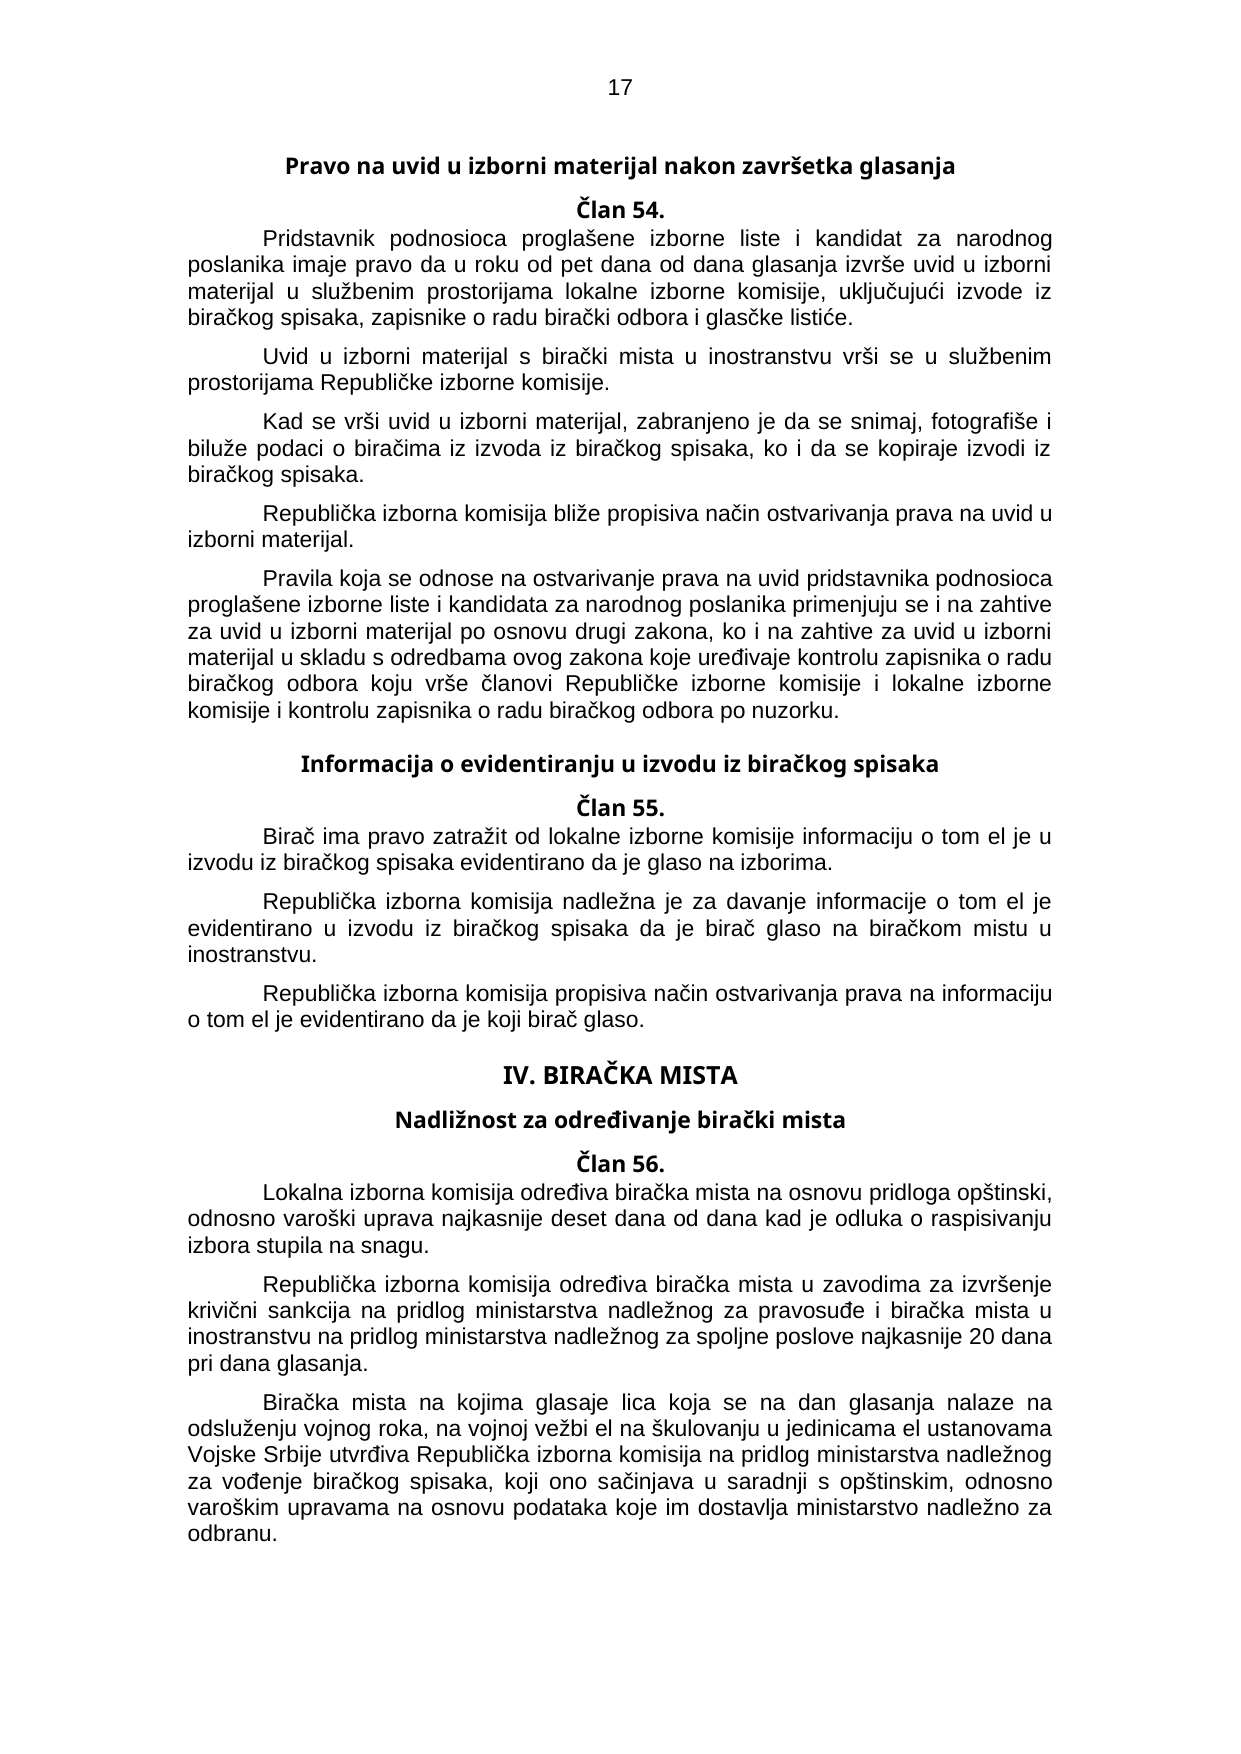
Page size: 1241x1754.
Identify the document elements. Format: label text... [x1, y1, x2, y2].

text Lokalna izborna komisija određiva biračka mista na osnovu pridloga opštinski, odnosno varoški uprava najkasnije deset dana od dana kad je odluka o raspisivanju izbora stupila na snagu. [187, 1179, 1053, 1258]
text Član 55. [262, 792, 978, 823]
text Republička izborna komisija nadležna je za davanje informacije o tom el je evidentirano u izvodu iz biračkog spisaka da je birač glaso na biračkom mistu u inostranstvu. [187, 888, 1053, 967]
text Uvid u izborni materijal s birački mista u inostranstvu vrši se u službenim prostorijama Republičke izborne komisije. [187, 343, 1053, 396]
text Republička izborna komisija određiva biračka mista u zavodima za izvršenje krivični sankcija na pridlog ministarstva nadležnog za pravosuđe i biračka mista u inostranstvu na pridlog ministarstva nadležnog za spoljne poslove najkasnije 20 dana pri dana glasanja. [187, 1271, 1053, 1376]
text Republička izborna komisija bliže propisiva način ostvarivanja prava na uvid u izborni materijal. [187, 500, 1053, 552]
text Nadližnost za određivanje birački mista [262, 1104, 978, 1135]
text Kad se vrši uvid u izborni materijal, zabranjeno je da se snimaj, fotografiše i biluže podaci o biračima iz izvoda iz biračkog spisaka, ko i da se kopiraje izvodi iz biračkog spisaka. [187, 408, 1053, 487]
text Biračka mista na kojima glasaje lica koja se na dan glasanja nalaze na odsluženju vojnog roka, na vojnoj vežbi el na škulovanju u jedinicama el ustanovama Vojske Srbije utvrđiva Republička izborna komisija na pridlog ministarstva nadležnog za vođenje biračkog spisaka, koji ono sačinjava u saradnji s opštinskim, odnosno varoškim upravama na osnovu podataka koje im dostavlja ministarstvo nadležno za odbranu. [187, 1388, 1053, 1547]
text Pravila koja se odnose na ostvarivanje prava na uvid pridstavnika podnosioca proglašene izborne liste i kandidata za narodnog poslanika primenjuju se i na zahtive za uvid u izborni materijal po osnovu drugi zakona, ko i na zahtive za uvid u izborni materijal u skladu s odredbama ovog zakona koje uređivaje kontrolu zapisnika o radu biračkog odbora koju vrše članovi Republičke izborne komisije i lokalne izborne komisije i kontrolu zapisnika o radu biračkog odbora po nuzorku. [187, 565, 1053, 723]
text Pridstavnik podnosioca proglašene izborne liste i kandidat za narodnog poslanika imaje pravo da u roku od pet dana od dana glasanja izvrše uvid u izborni materijal u službenim prostorijama lokalne izborne komisije, uključujući izvode iz biračkog spisaka, zapisnike o radu birački odbora i glasčke listiće. [187, 225, 1053, 330]
text Pravo na uvid u izborni materijal nakon završetka glasanja [262, 150, 978, 181]
text IV. BIRAČKA MISTA [262, 1057, 978, 1092]
text Član 56. [262, 1148, 978, 1179]
text Informacija o evidentiranju u izvodu iz biračkog spisaka [262, 748, 978, 779]
text Birač ima pravo zatražit od lokalne izborne komisije informaciju o tom el je u izvodu iz biračkog spisaka evidentirano da je glaso na izborima. [187, 823, 1053, 876]
text Republička izborna komisija propisiva način ostvarivanja prava na informaciju o tom el je evidentirano da je koji birač glaso. [187, 980, 1053, 1032]
text Član 54. [262, 194, 978, 225]
